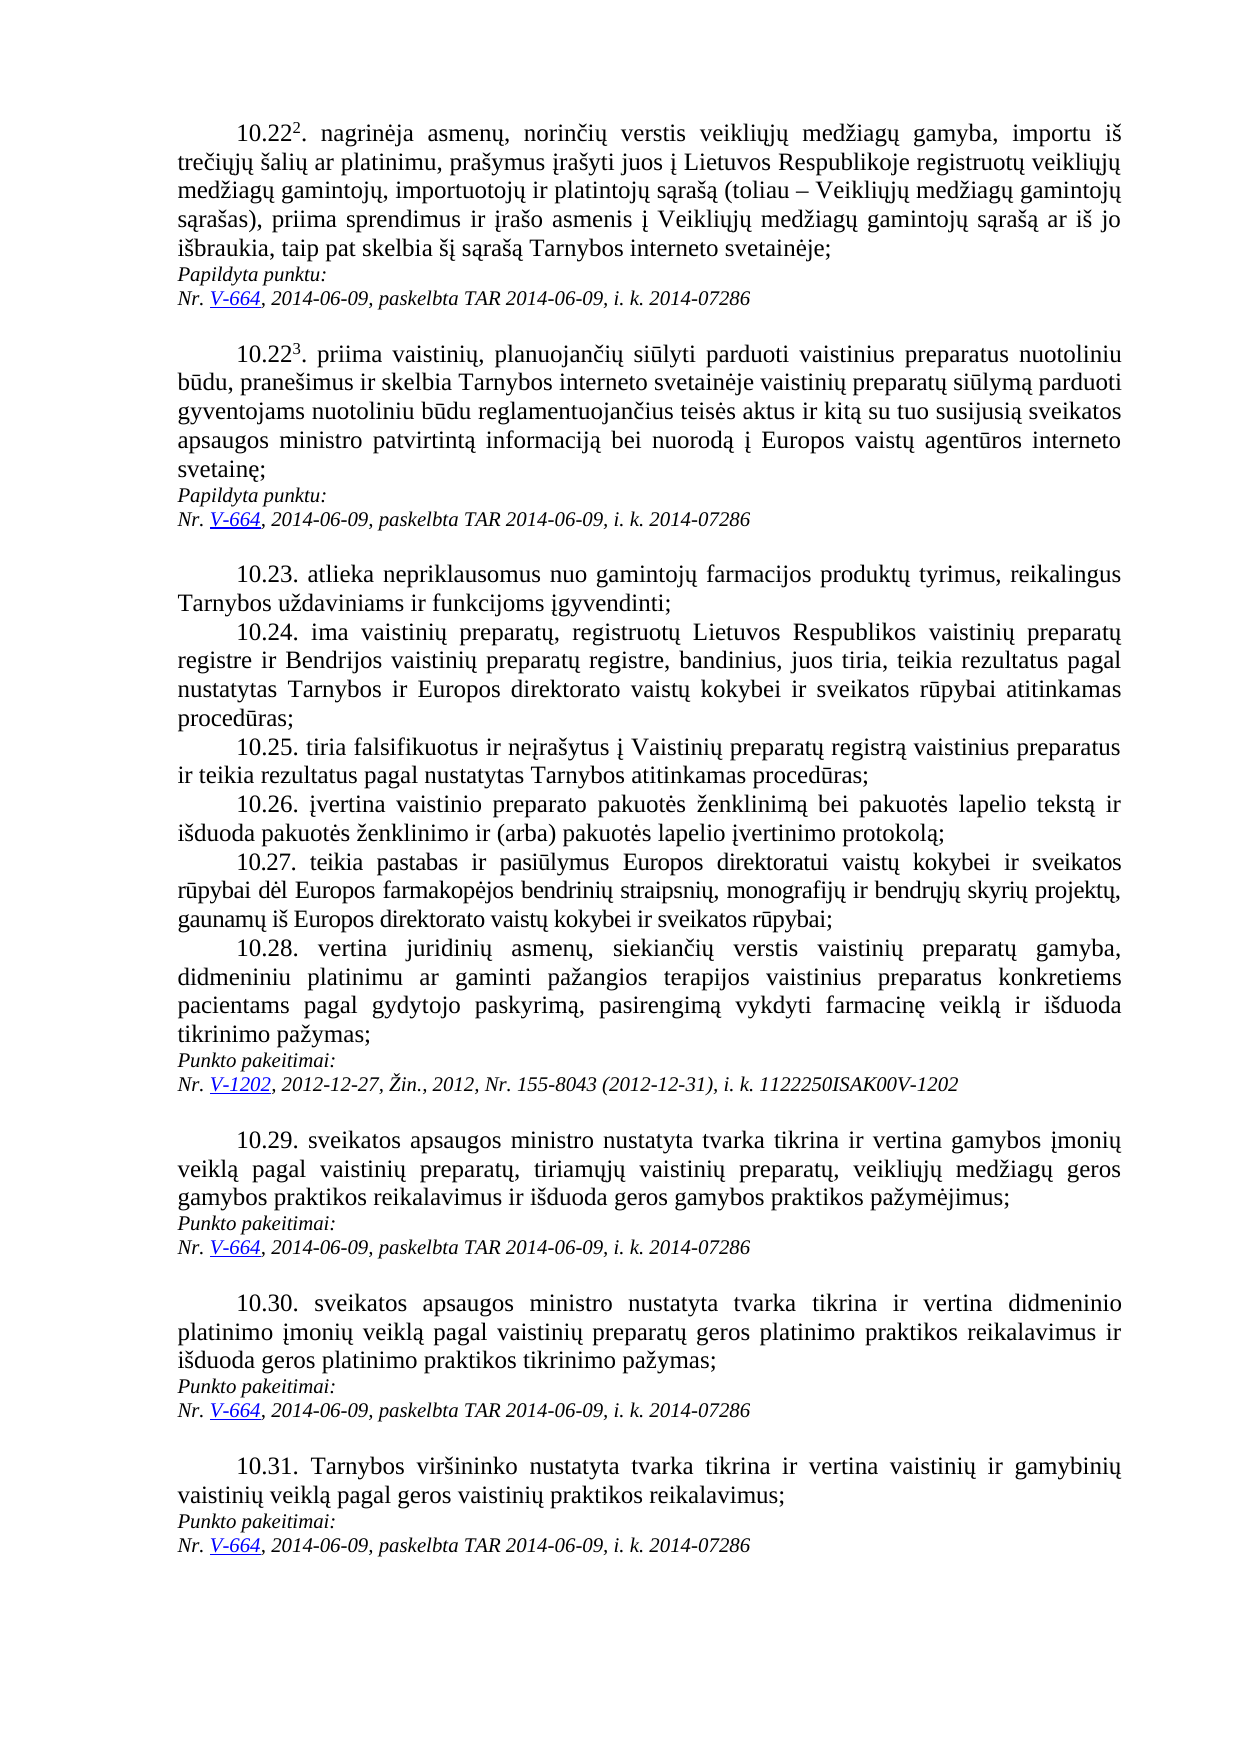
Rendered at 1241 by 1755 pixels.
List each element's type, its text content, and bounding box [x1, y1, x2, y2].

text Punkto pakeitimai: [177, 1509, 1122, 1533]
text 10.29. sveikatos apsaugos ministro nustatyta tvarka tikrina ir vertina gamybos įmonių veiklą pagal vaistinių preparatų, tiriamųjų vaistinių preparatų, veikliųjų medžiagų geros gamybos praktikos reikalavimus ir išduoda geros gamybos praktikos pažymėjimus; [177, 1125, 1122, 1211]
text Nr. V-664, 2014-06-09, paskelbta TAR 2014-06-09, i. k. 2014-07286 [177, 1398, 1122, 1422]
text 10.222. nagrinėja asmenų, norinčių verstis veikliųjų medžiagų gamyba, importu iš trečiųjų šalių ar platinimu, prašymus įrašyti juos į Lietuvos Respublikoje registruotų veikliųjų medžiagų gamintojų, importuotojų ir platintojų sąrašą (toliau – Veikliųjų medžiagų gamintojų sąrašas), priima sprendimus ir įrašo asmenis į Veikliųjų medžiagų gamintojų sąrašą ar iš jo išbraukia, taip pat skelbia šį sąrašą Tarnybos interneto svetainėje; [177, 118, 1122, 262]
text 10.31. Tarnybos viršininko nustatyta tvarka tikrina ir vertina vaistinių ir gamybinių vaistinių veiklą pagal geros vaistinių praktikos reikalavimus; [177, 1451, 1122, 1509]
text Nr. V-1202, 2012-12-27, Žin., 2012, Nr. 155-8043 (2012-12-31), i. k. 1122250ISAK00V-1202 [177, 1072, 1122, 1096]
text 10.223. priima vaistinių, planuojančių siūlyti parduoti vaistinius preparatus nuotoliniu būdu, pranešimus ir skelbia Tarnybos interneto svetainėje vaistinių preparatų siūlymą parduoti gyventojams nuotoliniu būdu reglamentuojančius teisės aktus ir kitą su tuo susijusią sveikatos apsaugos ministro patvirtintą informaciją bei nuorodą į Europos vaistų agentūros interneto svetainę; [177, 339, 1122, 482]
text 10.25. tiria falsifikuotus ir neįrašytus į Vaistinių preparatų registrą vaistinius preparatus ir teikia rezultatus pagal nustatytas Tarnybos atitinkamas procedūras; [177, 732, 1122, 789]
text 10.27. teikia pastabas ir pasiūlymus Europos direktoratui vaistų kokybei ir sveikatos rūpybai dėl Europos farmakopėjos bendrinių straipsnių, monografijų ir bendrųjų skyrių projektų, gaunamų iš Europos direktorato vaistų kokybei ir sveikatos rūpybai; [177, 847, 1122, 933]
text Papildyta punktu: [177, 262, 1122, 286]
text 10.24. ima vaistinių preparatų, registruotų Lietuvos Respublikos vaistinių preparatų registre ir Bendrijos vaistinių preparatų registre, bandinius, juos tiria, teikia rezultatus pagal nustatytas Tarnybos ir Europos direktorato vaistų kokybei ir sveikatos rūpybai atitinkamas procedūras; [177, 617, 1122, 732]
text Punkto pakeitimai: [177, 1048, 1122, 1072]
text Nr. V-664, 2014-06-09, paskelbta TAR 2014-06-09, i. k. 2014-07286 [177, 1533, 1122, 1557]
text Nr. V-664, 2014-06-09, paskelbta TAR 2014-06-09, i. k. 2014-07286 [177, 286, 1122, 310]
text Punkto pakeitimai: [177, 1211, 1122, 1235]
text 10.26. įvertina vaistinio preparato pakuotės ženklinimą bei pakuotės lapelio tekstą ir išduoda pakuotės ženklinimo ir (arba) pakuotės lapelio įvertinimo protokolą; [177, 789, 1122, 847]
text 10.23. atlieka nepriklausomus nuo gamintojų farmacijos produktų tyrimus, reikalingus Tarnybos uždaviniams ir funkcijoms įgyvendinti; [177, 559, 1122, 617]
text 10.28. vertina juridinių asmenų, siekiančių verstis vaistinių preparatų gamyba, didmeniniu platinimu ar gaminti pažangios terapijos vaistinius preparatus konkretiems pacientams pagal gydytojo paskyrimą, pasirengimą vykdyti farmacinę veiklą ir išduoda tikrinimo pažymas; [177, 933, 1122, 1048]
text 10.30. sveikatos apsaugos ministro nustatyta tvarka tikrina ir vertina didmeninio platinimo įmonių veiklą pagal vaistinių preparatų geros platinimo praktikos reikalavimus ir išduoda geros platinimo praktikos tikrinimo pažymas; [177, 1288, 1122, 1374]
text Papildyta punktu: [177, 482, 1122, 507]
text Nr. V-664, 2014-06-09, paskelbta TAR 2014-06-09, i. k. 2014-07286 [177, 507, 1122, 531]
text Punkto pakeitimai: [177, 1374, 1122, 1398]
text Nr. V-664, 2014-06-09, paskelbta TAR 2014-06-09, i. k. 2014-07286 [177, 1235, 1122, 1259]
